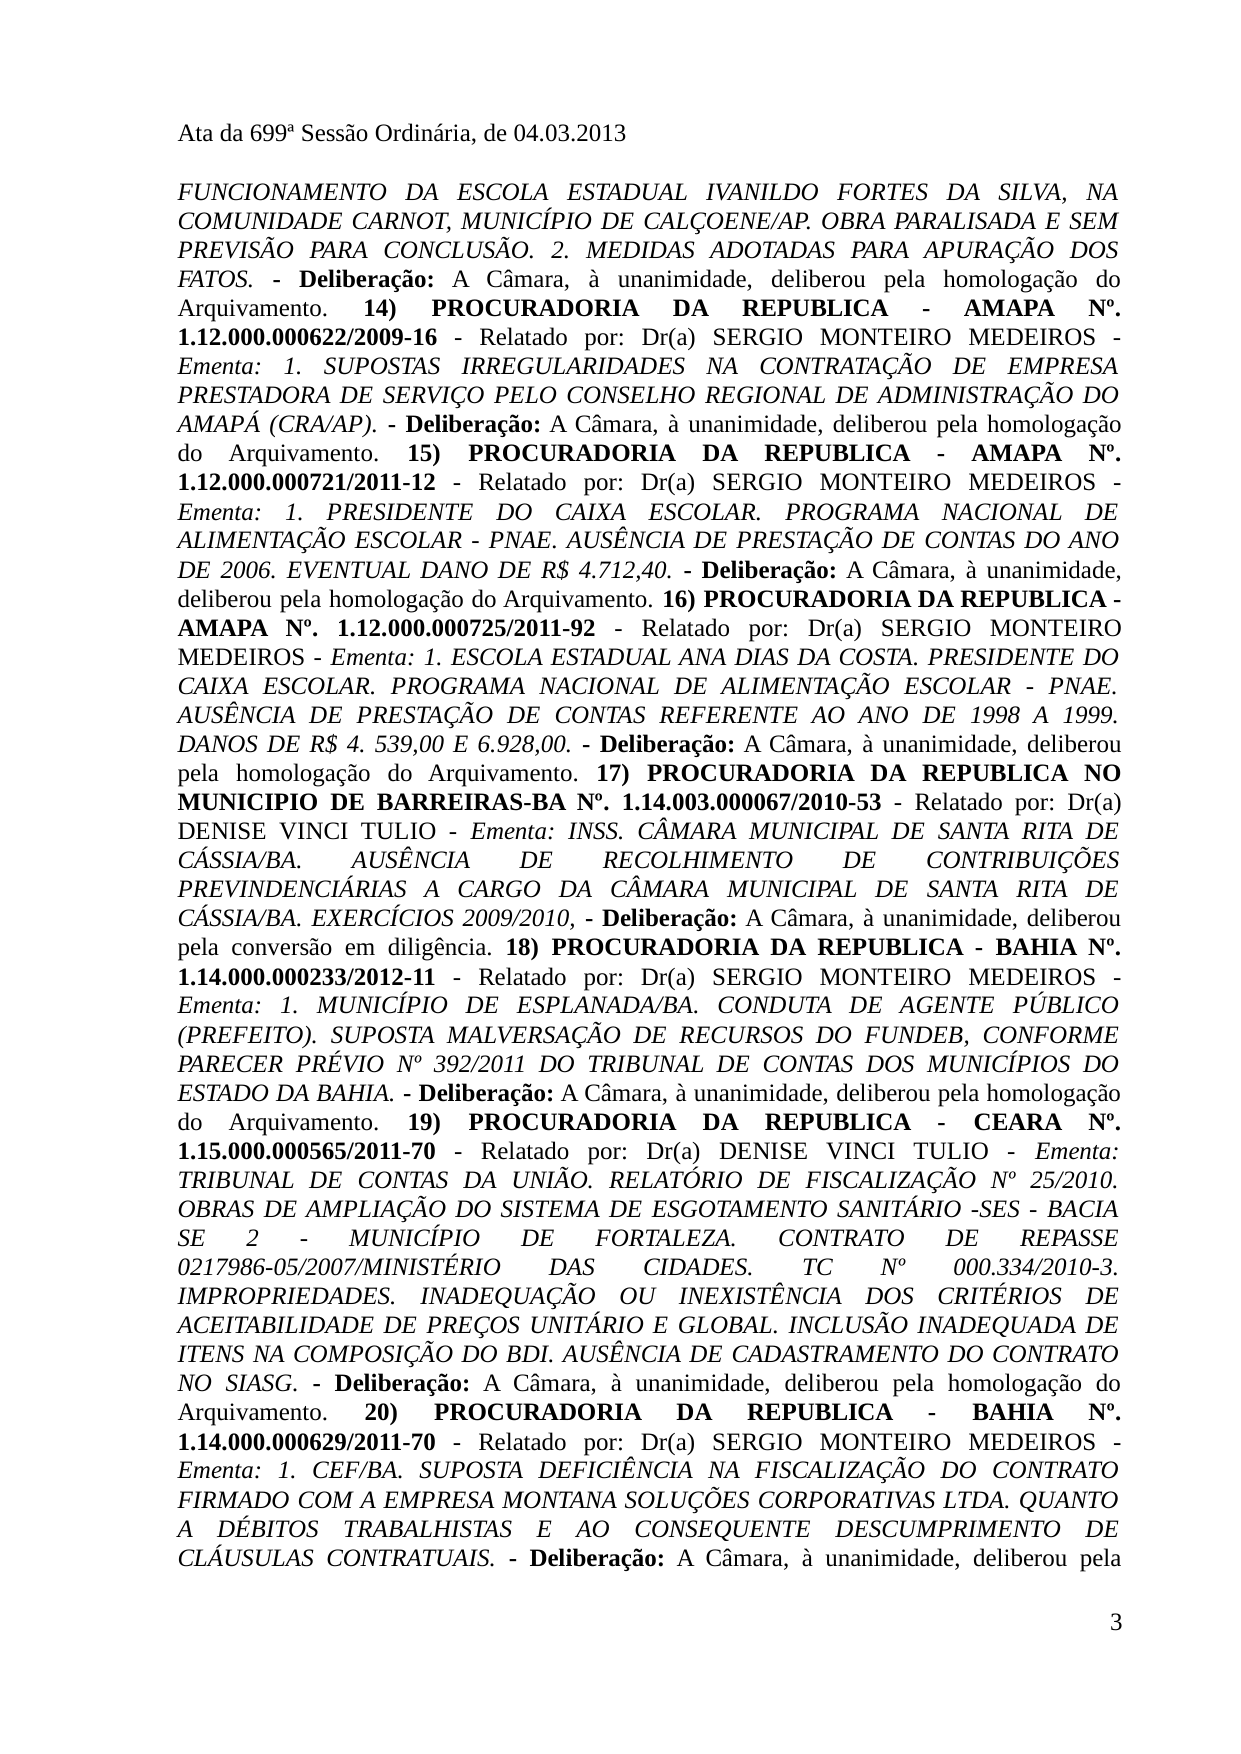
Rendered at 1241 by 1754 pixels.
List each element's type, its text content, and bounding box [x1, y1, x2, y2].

text FUNCIONAMENTO DA ESCOLA ESTADUAL IVANILDO FORTES DA SILVA, NA COMUNIDADE CARNOT, MUNICÍPIO DE CALÇOENE/AP. OBRA PARALISADA E SEM PREVISÃO PARA CONCLUSÃO. 2. MEDIDAS ADOTADAS PARA APURAÇÃO DOS FATOS. - Deliberação: A Câmara, à unanimidade, deliberou pela homologação do Arquivamento. 14) PROCURADORIA DA REPUBLICA - AMAPA Nº. 1.12.000.000622/2009-16 - Relatado por: Dr(a) SERGIO MONTEIRO MEDEIROS - Ementa: 1. SUPOSTAS IRREGULARIDADES NA CONTRATAÇÃO DE EMPRESA PRESTADORA DE SERVIÇO PELO CONSELHO REGIONAL DE ADMINISTRAÇÃO DO AMAPÁ (CRA/AP). - Deliberação: A Câmara, à unanimidade, deliberou pela homologação do Arquivamento. 15) PROCURADORIA DA REPUBLICA - AMAPA Nº. 1.12.000.000721/2011-12 - Relatado por: Dr(a) SERGIO MONTEIRO MEDEIROS - Ementa: 1. PRESIDENTE DO CAIXA ESCOLAR. PROGRAMA NACIONAL DE ALIMENTAÇÃO ESCOLAR - PNAE. AUSÊNCIA DE PRESTAÇÃO DE CONTAS DO ANO DE 2006. EVENTUAL DANO DE R$ 4.712,40. - Deliberação: A Câmara, à unanimidade, deliberou pela homologação do Arquivamento. 16) PROCURADORIA DA REPUBLICA - AMAPA Nº. 1.12.000.000725/2011-92 - Relatado por: Dr(a) SERGIO MONTEIRO MEDEIROS - Ementa: 1. ESCOLA ESTADUAL ANA DIAS DA COSTA. PRESIDENTE DO CAIXA ESCOLAR. PROGRAMA NACIONAL DE ALIMENTAÇÃO ESCOLAR - PNAE. AUSÊNCIA DE PRESTAÇÃO DE CONTAS REFERENTE AO ANO DE 1998 A 1999. DANOS DE R$ 4. 539,00 E 6.928,00. - Deliberação: A Câmara, à unanimidade, deliberou pela homologação do Arquivamento. 17) PROCURADORIA DA REPUBLICA NO MUNICIPIO DE BARREIRAS-BA Nº. 1.14.003.000067/2010-53 - Relatado por: Dr(a) DENISE VINCI TULIO - Ementa: INSS. CÂMARA MUNICIPAL DE SANTA RITA DE CÁSSIA/BA. AUSÊNCIA DE RECOLHIMENTO DE CONTRIBUIÇÕES PREVINDENCIÁRIAS A CARGO DA CÂMARA MUNICIPAL DE SANTA RITA DE CÁSSIA/BA. EXERCÍCIOS 2009/2010, - Deliberação: A Câmara, à unanimidade, deliberou pela conversão em diligência. 18) PROCURADORIA DA REPUBLICA - BAHIA Nº. 1.14.000.000233/2012-11 - Relatado por: Dr(a) SERGIO MONTEIRO MEDEIROS - Ementa: 1. MUNICÍPIO DE ESPLANADA/BA. CONDUTA DE AGENTE PÚBLICO (PREFEITO). SUPOSTA MALVERSAÇÃO DE RECURSOS DO FUNDEB, CONFORME PARECER PRÉVIO Nº 392/2011 DO TRIBUNAL DE CONTAS DOS MUNICÍPIOS DO ESTADO DA BAHIA. - Deliberação: A Câmara, à unanimidade, deliberou pela homologação do Arquivamento. 19) PROCURADORIA DA REPUBLICA - CEARA Nº. 1.15.000.000565/2011-70 - Relatado por: Dr(a) DENISE VINCI TULIO - Ementa: TRIBUNAL DE CONTAS DA UNIÃO. RELATÓRIO DE FISCALIZAÇÃO Nº 25/2010. OBRAS DE AMPLIAÇÃO DO SISTEMA DE ESGOTAMENTO SANITÁRIO -SES - BACIA SE 2 - MUNICÍPIO DE FORTALEZA. CONTRATO DE REPASSE 0217986-05/2007/MINISTÉRIO DAS CIDADES. TC Nº 000.334/2010-3. IMPROPRIEDADES. INADEQUAÇÃO OU INEXISTÊNCIA DOS CRITÉRIOS DE ACEITABILIDADE DE PREÇOS UNITÁRIO E GLOBAL. INCLUSÃO INADEQUADA DE ITENS NA COMPOSIÇÃO DO BDI. AUSÊNCIA DE CADASTRAMENTO DO CONTRATO NO SIASG. - Deliberação: A Câmara, à unanimidade, deliberou pela homologação do Arquivamento. 20) PROCURADORIA DA REPUBLICA - BAHIA Nº. 1.14.000.000629/2011-70 - Relatado por: Dr(a) SERGIO MONTEIRO MEDEIROS - Ementa: 1. CEF/BA. SUPOSTA DEFICIÊNCIA NA FISCALIZAÇÃO DO CONTRATO FIRMADO COM A EMPRESA MONTANA SOLUÇÕES CORPORATIVAS LTDA. QUANTO A DÉBITOS TRABALHISTAS E AO CONSEQUENTE DESCUMPRIMENTO DE CLÁUSULAS CONTRATUAIS. - Deliberação: A Câmara, à unanimidade, deliberou pela [177, 177, 1122, 1572]
